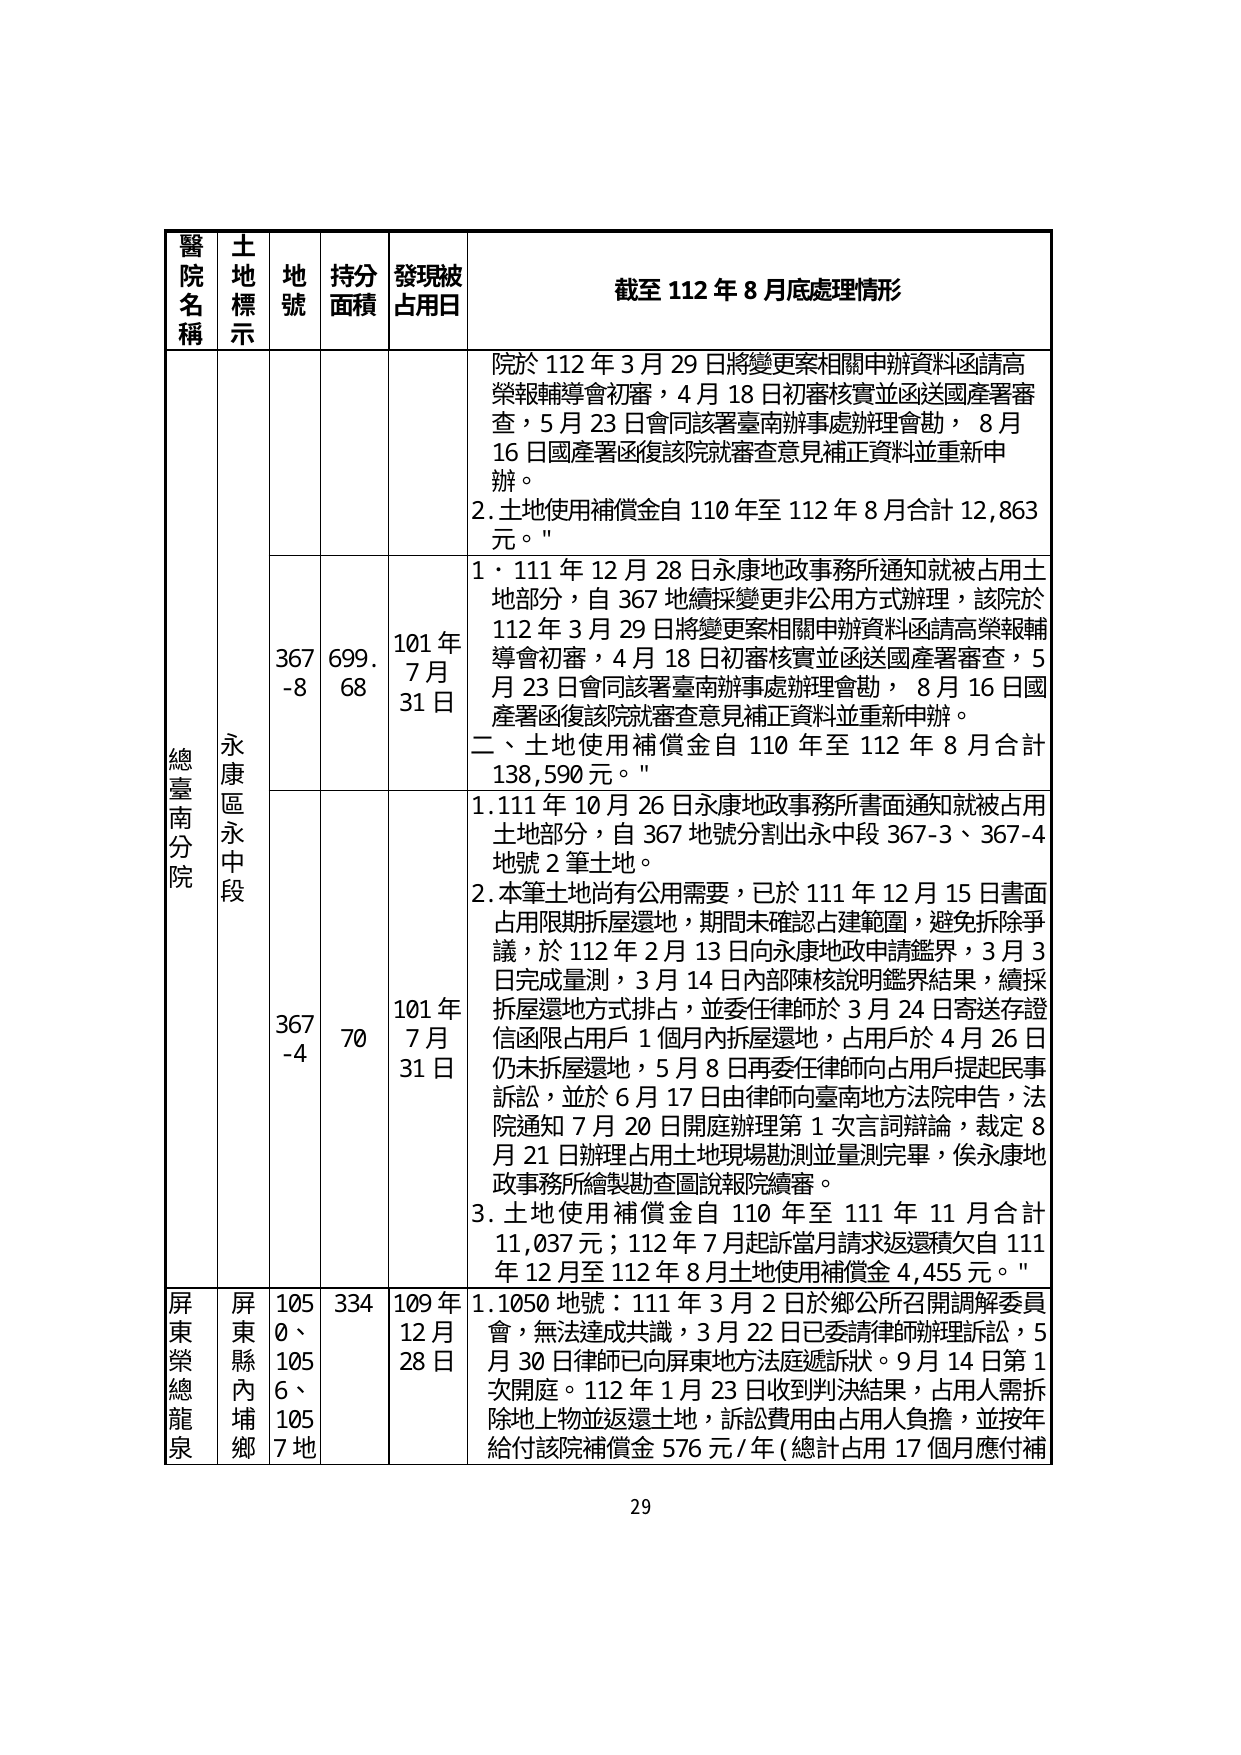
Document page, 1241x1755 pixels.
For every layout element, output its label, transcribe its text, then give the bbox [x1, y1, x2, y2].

table_cell 70 [321, 791, 388, 1287]
table_header 土地標示 [218, 233, 269, 349]
table_cell [321, 351, 388, 555]
table_cell 院於112年3月29日將變更案相關申辦資料函請高榮報輔導會初審，4月18日初審核實並函送國產署審查，5月23日會同該署臺南辦事處辦理會勘， 8月16日國產署函復該院就審查意見補正資料並重新申辦。 2.土地使用補償金自110年至112年8月合計12,863元。" [468, 351, 1050, 555]
table_cell 101年7月31日 [389, 556, 467, 790]
table_cell 367-8 [270, 556, 320, 790]
table_cell 1．111年12月28日永康地政事務所通知就被占用土地部分，自367地續採變更非公用方式辦理，該院於112年3月29日將變更案相關申辦資料函請高榮報輔導會初審，4月18日初審核實並函送國產署審查，5月23日會同該署臺南辦事處辦理會勘， 8月16日國產署函復該院就審查意見補正資料並重新申辦。 二、土地使用補償金自110年至112年8月合計138,590元。" [468, 556, 1050, 790]
table_cell [389, 351, 467, 555]
table_cell 1.1050地號：111年3月2日於鄉公所召開調解委員會，無法達成共識，3月22日已委請律師辦理訴訟，5月30日律師已向屏東地方法庭遞訴狀。9月14日第1次開庭。112年1月23日收到判決結果，占用人需拆除地上物並返還土地，訴訟費用由占用人負擔，並按年給付該院補償金576元/年(總計占用17個月應付補 [468, 1289, 1050, 1464]
table_header 醫院名稱 [167, 233, 217, 349]
table_cell 永康區永中段 [218, 351, 269, 1287]
table_header 地號 [270, 233, 320, 349]
table_cell 屏東榮總龍泉 [167, 1289, 217, 1464]
table_header 發現被占用日 [390, 233, 467, 349]
table_cell 109年12月28日 [390, 1289, 467, 1464]
table_cell 總臺南分院 [167, 351, 217, 1287]
table_cell 699.68 [321, 556, 388, 790]
table_cell 367-4 [270, 791, 320, 1287]
table_cell 334 [321, 1289, 388, 1464]
table_cell 1.111年10月26日永康地政事務所書面通知就被占用土地部分，自367地號分割出永中段367-3、367-4地號2筆土地。 2.本筆土地尚有公用需要，已於111年12月15日書面占用限期拆屋還地，期間未確認占建範圍，避免拆除爭議，於112年2月13日向永康地政申請鑑界，3月3日完成量測，3月14日內部陳核說明鑑界結果，續採拆屋還地方式排占，並委任律師於3月24日寄送存證信函限占用戶1個月內拆屋還地，占用戶於4月26日仍未拆屋還地，5月8日再委任律師向占用戶提起民事訴訟，並於6月17日由律師向臺南地方法院申告，法院通知7月20日開庭辦理第1次言詞辯論，裁定8月21日辦理占用土地現場勘測並量測完畢，俟永康地政事務所繪製勘查圖說報院續審。 3.土地使用補償金自110年至111年11月合計11,037元；112年7月起訴當月請求返還積欠自111年12月至112年8月土地使用補償金4,455元。" [468, 791, 1050, 1287]
table_header 截至112年8月底處理情形 [468, 233, 1050, 349]
table_cell [270, 351, 320, 555]
table_cell 屏東縣內埔鄉 [218, 1289, 269, 1464]
table_cell 101年7月31日 [389, 791, 467, 1287]
table_header 持分面積 [321, 233, 388, 349]
table_cell 1050、1056、1057地 [270, 1289, 320, 1464]
